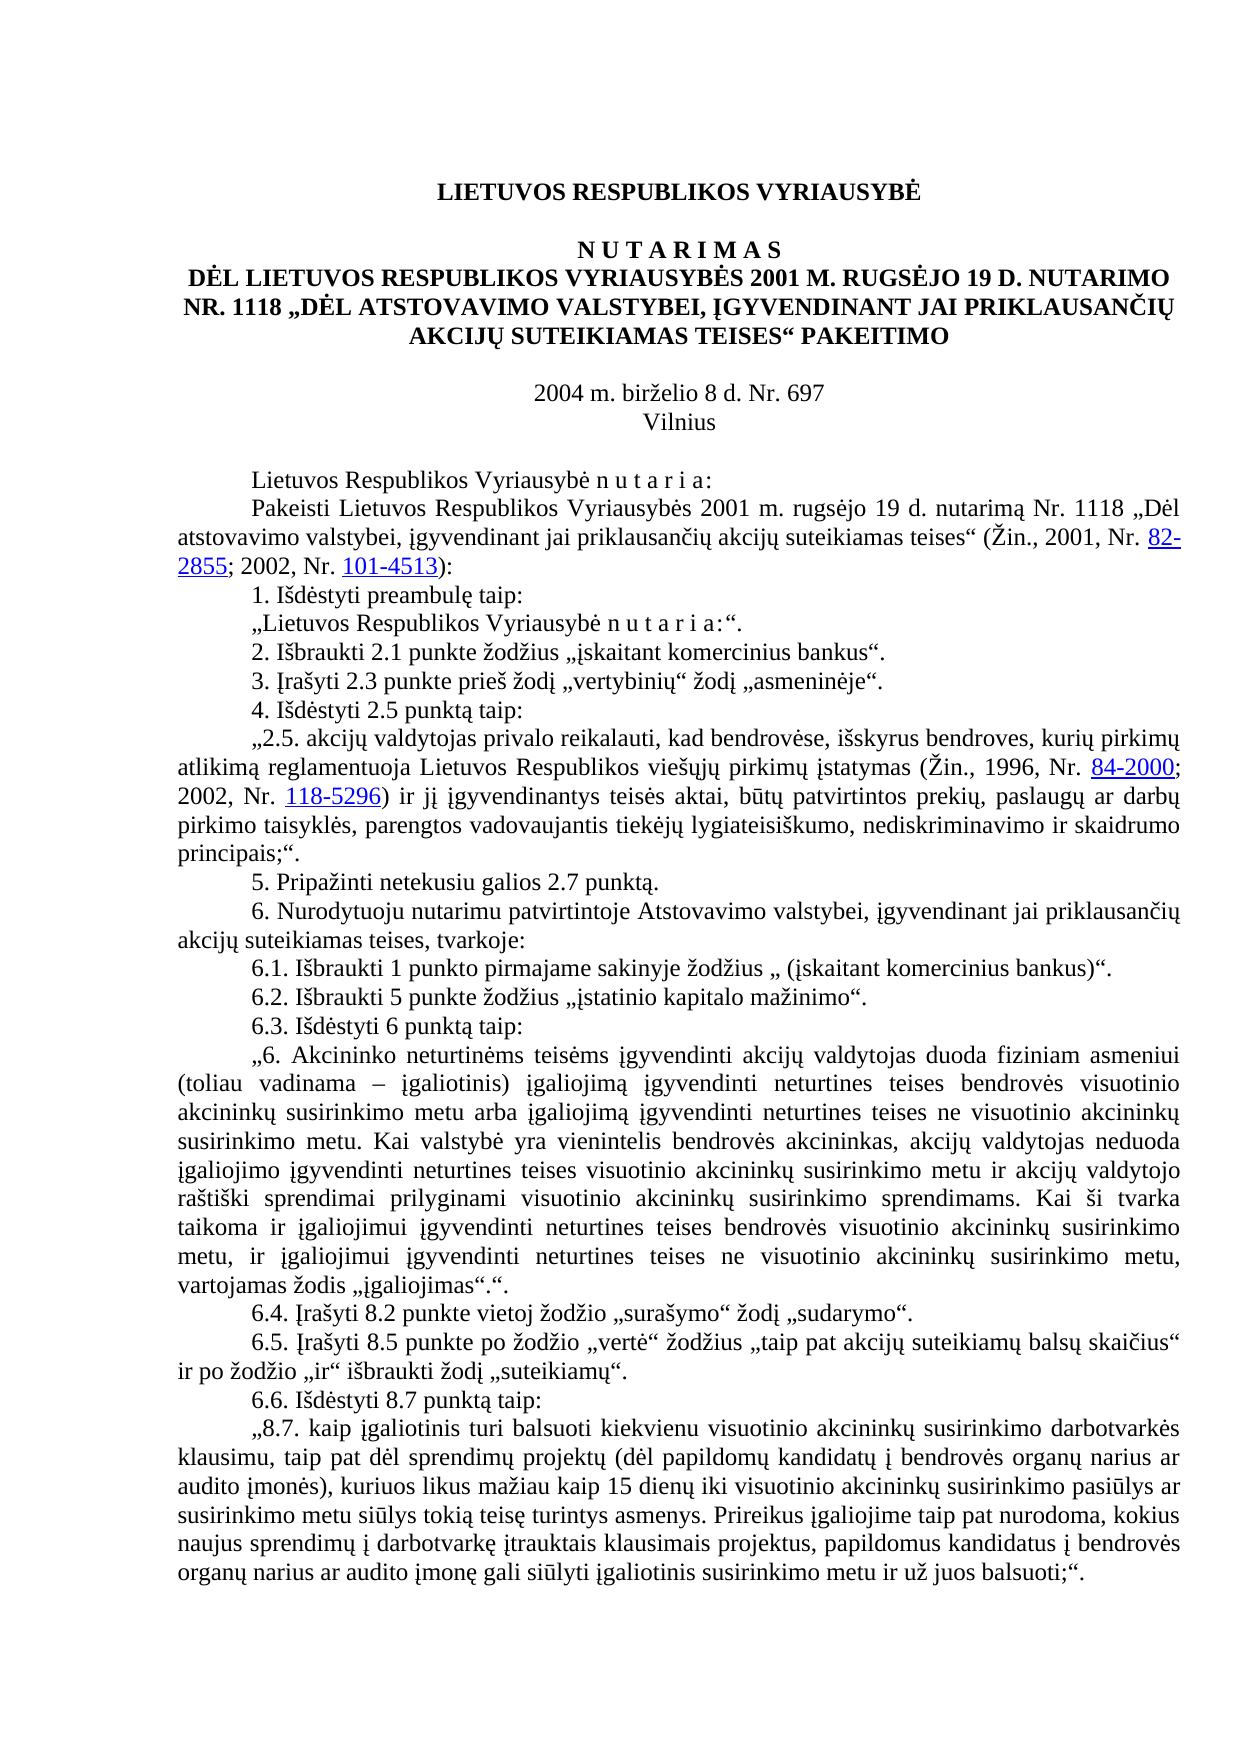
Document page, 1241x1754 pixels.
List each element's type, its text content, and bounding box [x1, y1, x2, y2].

text „6. Akcininko neturtinėms teisėms įgyvendinti akcijų valdytojas duoda fiziniam asmeniui (toliau vadinama – įgaliotinis) įgaliojimą įgyvendinti neturtines teises bendrovės visuotinio akcininkų susirinkimo metu arba įgaliojimą įgyvendinti neturtines teises ne visuotinio akcininkų susirinkimo metu. Kai valstybė yra vienintelis bendrovės akcininkas, akcijų valdytojas neduoda įgaliojimo įgyvendinti neturtines teises visuotinio akcininkų susirinkimo metu ir akcijų valdytojo raštiški sprendimai prilyginami visuotinio akcininkų susirinkimo sprendimams. Kai ši tvarka taikoma ir įgaliojimui įgyvendinti neturtines teises bendrovės visuotinio akcininkų susirinkimo metu, ir įgaliojimui įgyvendinti neturtines teises ne visuotinio akcininkų susirinkimo metu, vartojamas žodis „įgaliojimas“.“. [177, 1040, 1181, 1298]
text N U T A R I M A S [177, 235, 1181, 263]
text 4. Išdėstyti 2.5 punktą taip: [177, 695, 1181, 723]
text Vilnius [177, 407, 1181, 436]
text 2. Išbraukti 2.1 punkte žodžius „įskaitant komercinius bankus“. [177, 637, 1181, 666]
text „8.7. kaip įgaliotinis turi balsuoti kiekvienu visuotinio akcininkų susirinkimo darbotvarkės klausimu, taip pat dėl sprendimų projektų (dėl papildomų kandidatų į bendrovės organų narius ar audito įmonės), kuriuos likus mažiau kaip 15 dienų iki visuotinio akcininkų susirinkimo pasiūlys ar susirinkimo metu siūlys tokią teisę turintys asmenys. Prireikus įgaliojime taip pat nurodoma, kokius naujus sprendimų į darbotvarkę įtrauktais klausimais projektus, papildomus kandidatus į bendrovės organų narius ar audito įmonę gali siūlyti įgaliotinis susirinkimo metu ir už juos balsuoti;“. [177, 1413, 1181, 1586]
text DĖL LIETUVOS RESPUBLIKOS VYRIAUSYBĖS 2001 M. RUGSĖJO 19 D. NUTARIMO NR. 1118 „DĖL ATSTOVAVIMO VALSTYBEI, ĮGYVENDINANT JAI PRIKLAUSANČIŲ AKCIJŲ SUTEIKIAMAS TEISES“ PAKEITIMO [177, 263, 1181, 350]
text 6.2. Išbraukti 5 punkte žodžius „įstatinio kapitalo mažinimo“. [177, 982, 1181, 1011]
text 6.5. Įrašyti 8.5 punkte po žodžio „vertė“ žodžius „taip pat akcijų suteikiamų balsų skaičius“ ir po žodžio „ir“ išbraukti žodį „suteikiamų“. [177, 1327, 1181, 1385]
text „Lietuvos Respublikos Vyriausybė nutaria:“. [177, 608, 1181, 637]
text 1. Išdėstyti preambulę taip: [177, 580, 1181, 608]
text 6.4. Įrašyti 8.2 punkte vietoj žodžio „surašymo“ žodį „sudarymo“. [177, 1298, 1181, 1327]
text 6.3. Išdėstyti 6 punktą taip: [177, 1011, 1181, 1040]
text Pakeisti Lietuvos Respublikos Vyriausybės 2001 m. rugsėjo 19 d. nutarimą Nr. 1118 „Dėl atstovavimo valstybei, įgyvendinant jai priklausančių akcijų suteikiamas teises“ (Žin., 2001, Nr. 82-2855; 2002, Nr. 101-4513): [177, 493, 1181, 580]
text 2004 m. birželio 8 d. Nr. 697 [177, 378, 1181, 407]
text 6.1. Išbraukti 1 punkto pirmajame sakinyje žodžius „ (įskaitant komercinius bankus)“. [177, 953, 1181, 982]
text Lietuvos Respublikos Vyriausybė nutaria: [177, 465, 1181, 493]
text 3. Įrašyti 2.3 punkte prieš žodį „vertybinių“ žodį „asmeninėje“. [177, 666, 1181, 695]
text 6.6. Išdėstyti 8.7 punktą taip: [177, 1385, 1181, 1413]
text 5. Pripažinti netekusiu galios 2.7 punktą. [177, 867, 1181, 896]
text LIETUVOS RESPUBLIKOS VYRIAUSYBĖ [177, 177, 1181, 206]
text 6. Nurodytuoju nutarimu patvirtintoje Atstovavimo valstybei, įgyvendinant jai priklausančių akcijų suteikiamas teises, tvarkoje: [177, 896, 1181, 953]
text „2.5. akcijų valdytojas privalo reikalauti, kad bendrovėse, išskyrus bendroves, kurių pirkimų atlikimą reglamentuoja Lietuvos Respublikos viešųjų pirkimų įstatymas (Žin., 1996, Nr. 84-2000; 2002, Nr. 118-5296) ir jį įgyvendinantys teisės aktai, būtų patvirtintos prekių, paslaugų ar darbų pirkimo taisyklės, parengtos vadovaujantis tiekėjų lygiateisiškumo, nediskriminavimo ir skaidrumo principais;“. [177, 723, 1181, 867]
